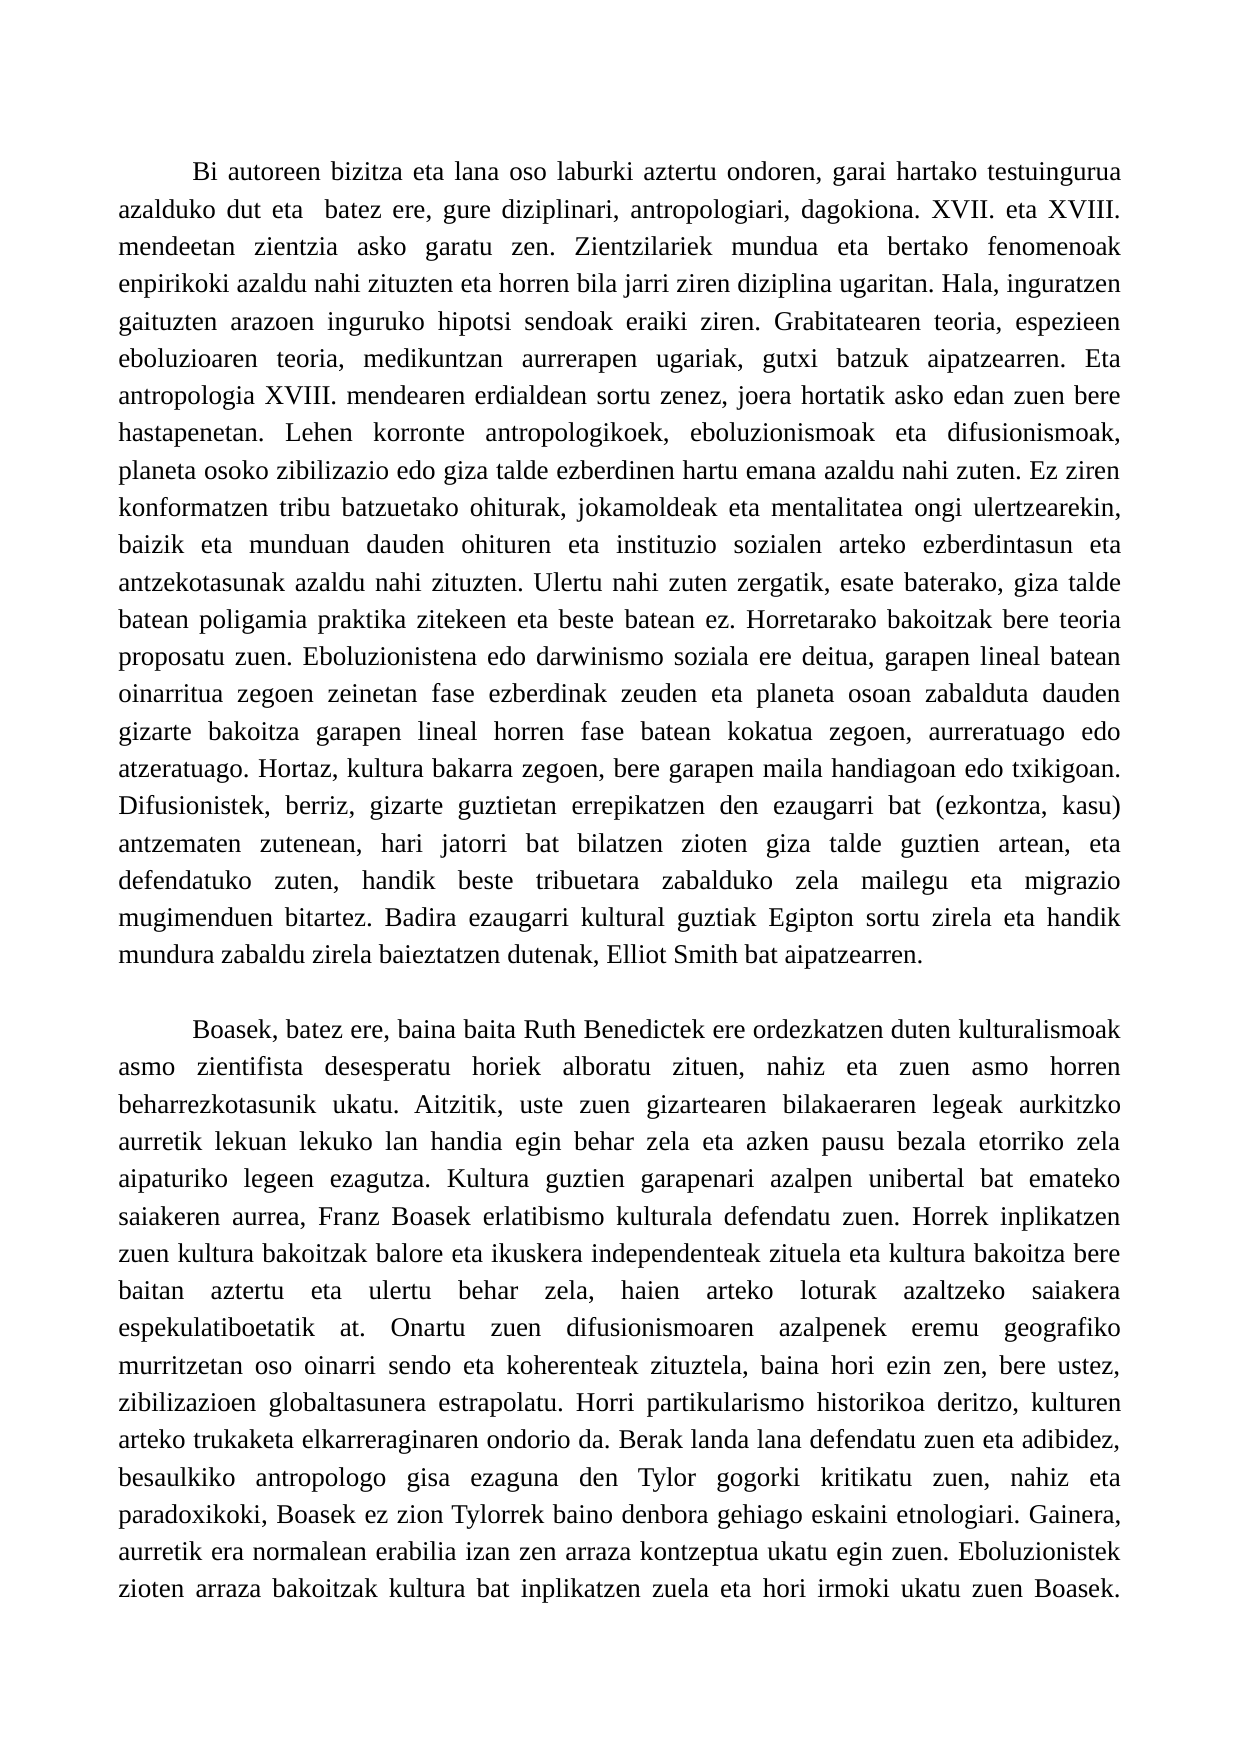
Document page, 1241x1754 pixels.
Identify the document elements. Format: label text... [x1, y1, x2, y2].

text Boasek, batez ere, baina baita Ruth Benedictek ere ordezkatzen duten kulturalismoak asmo zientifista desesperatu horiek alboratu zituen, nahiz eta zuen asmo horren beharrezkotasunik ukatu. Aitzitik, uste zuen gizartearen bilakaeraren legeak aurkitzko aurretik lekuan lekuko lan handia egin behar zela eta azken pausu bezala etorriko zela aipaturiko legeen ezagutza. Kultura guztien garapenari azalpen unibertal bat emateko saiakeren aurrea, Franz Boasek erlatibismo kulturala defendatu zuen. Horrek inplikatzen zuen kultura bakoitzak balore eta ikuskera independenteak zituela eta kultura bakoitza bere baitan aztertu eta ulertu behar zela, haien arteko loturak azaltzeko saiakera espekulatiboetatik at. Onartu zuen difusionismoaren azalpenek eremu geografiko murritzetan oso oinarri sendo eta koherenteak zituztela, baina hori ezin zen, bere ustez, zibilizazioen globaltasunera estrapolatu. Horri partikularismo historikoa deritzo, kulturen arteko trukaketa elkarreraginaren ondorio da. Berak landa lana defendatu zuen eta adibidez, besaulkiko antropologo gisa ezaguna den Tylor gogorki kritikatu zuen, nahiz eta paradoxikoki, Boasek ez zion Tylorrek baino denbora gehiago eskaini etnologiari. Gainera, aurretik era normalean erabilia izan zen arraza kontzeptua ukatu egin zuen. Eboluzionistek zioten arraza bakoitzak kultura bat inplikatzen zuela eta hori irmoki ukatu zuen Boasek. [118, 1013, 1122, 1604]
text Bi autoreen bizitza eta lana oso laburki aztertu ondoren, garai hartako testuingurua azalduko dut eta batez ere, gure diziplinari, antropologiari, dagokiona. XVII. eta XVIII. mendeetan zientzia asko garatu zen. Zientzilariek mundua eta bertako fenomenoak enpirikoki azaldu nahi zituzten eta horren bila jarri ziren diziplina ugaritan. Hala, inguratzen gaituzten arazoen inguruko hipotsi sendoak eraiki ziren. Grabitatearen teoria, espezieen eboluzioaren teoria, medikuntzan aurrerapen ugariak, gutxi batzuk aipatzearren. Eta antropologia XVIII. mendearen erdialdean sortu zenez, joera hortatik asko edan zuen bere hastapenetan. Lehen korronte antropologikoek, eboluzionismoak eta difusionismoak, planeta osoko zibilizazio edo giza talde ezberdinen hartu emana azaldu nahi zuten. Ez ziren konformatzen tribu batzuetako ohiturak, jokamoldeak eta mentalitatea ongi ulertzearekin, baizik eta munduan dauden ohituren eta instituzio sozialen arteko ezberdintasun eta antzekotasunak azaldu nahi zituzten. Ulertu nahi zuten zergatik, esate baterako, giza talde batean poligamia praktika zitekeen eta beste batean ez. Horretarako bakoitzak bere teoria proposatu zuen. Eboluzionistena edo darwinismo soziala ere deitua, garapen lineal batean oinarritua zegoen zeinetan fase ezberdinak zeuden eta planeta osoan zabalduta dauden gizarte bakoitza garapen lineal horren fase batean kokatua zegoen, aurreratuago edo atzeratuago. Hortaz, kultura bakarra zegoen, bere garapen maila handiagoan edo txikigoan. Difusionistek, berriz, gizarte guztietan errepikatzen den ezaugarri bat (ezkontza, kasu) antzematen zutenean, hari jatorri bat bilatzen zioten giza talde guztien artean, eta defendatuko zuten, handik beste tribuetara zabalduko zela mailegu eta migrazio mugimenduen bitartez. Badira ezaugarri kultural guztiak Egipton sortu zirela eta handik mundura zabaldu zirela baieztatzen dutenak, Elliot Smith bat aipatzearren. [118, 155, 1122, 970]
